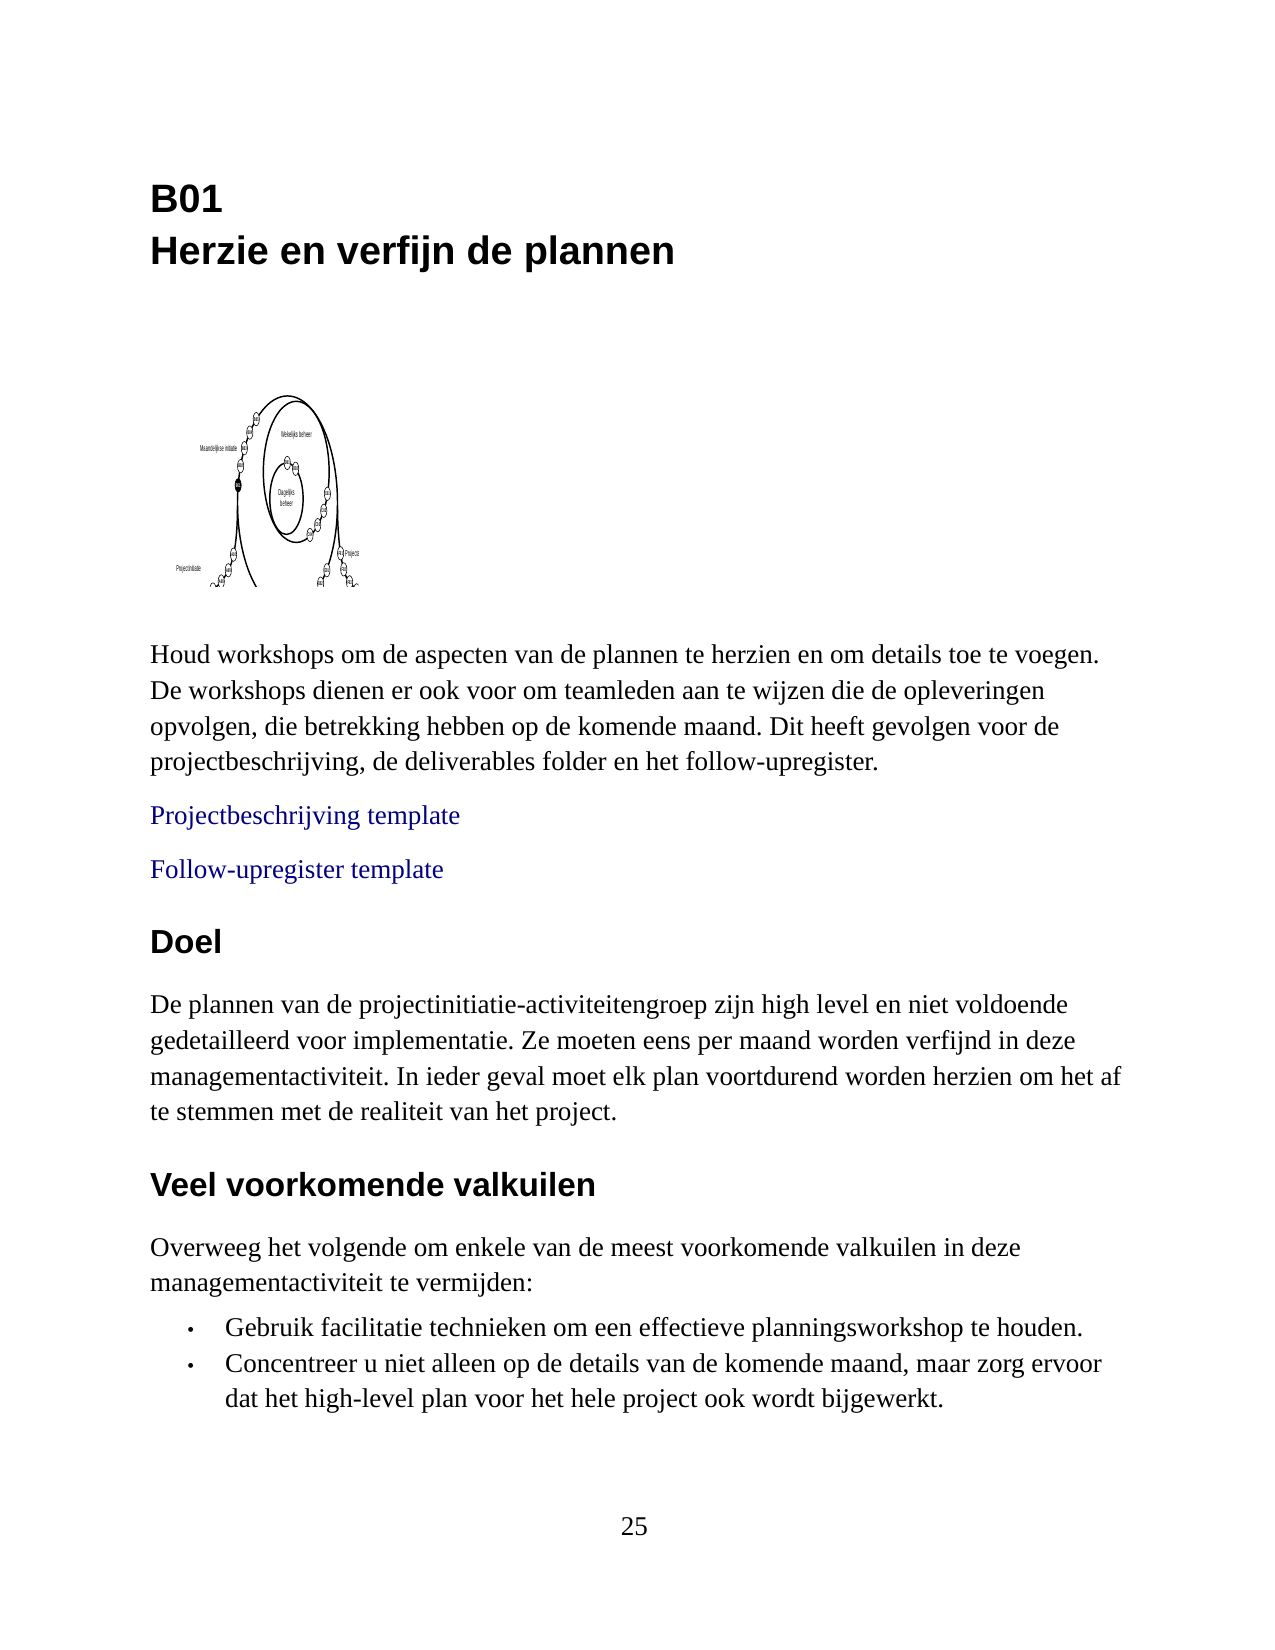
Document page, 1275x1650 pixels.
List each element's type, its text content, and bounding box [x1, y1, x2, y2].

text Projectbeschrijving template [150, 799, 1125, 830]
text Follow-upregister template [150, 853, 1125, 884]
subtitle Veel voorkomende valkuilen [150, 1165, 1125, 1203]
text Overweeg het volgende om enkele van de meest voorkomende valkuilen in deze managementactiviteit te vermijden: [150, 1231, 1125, 1297]
text Houd workshops om de aspecten van de plannen te herzien en om details toe te voegen. De workshops dienen er ook voor om teamleden aan te wijzen die de opleveringen opvolgen, die betrekking hebben op de komende maand. Dit heeft gevolgen voor de projectbeschrijving, de deliverables folder en het follow-upregister. [150, 638, 1125, 777]
list Gebruik facilitatie technieken om een effectieve planningsworkshop te houden. [187, 1311, 1125, 1342]
subtitle B01 Herzie en verfijn de plannen [150, 175, 1125, 273]
text De plannen van de projectinitiatie-activiteitengroep zijn high level en niet voldoende gedetailleerd voor implementatie. Ze moeten eens per maand worden verfijnd in deze managementactiviteit. In ieder geval moet elk plan voortdurend worden herzien om het af te stemmen met de realiteit van het project. [150, 988, 1125, 1126]
list Concentreer u niet alleen op de details van de komende maand, maar zorg ervoor dat het high-level plan voor het hele project ook wordt bijgewerkt. [187, 1347, 1125, 1414]
subtitle Doel [150, 922, 1125, 961]
